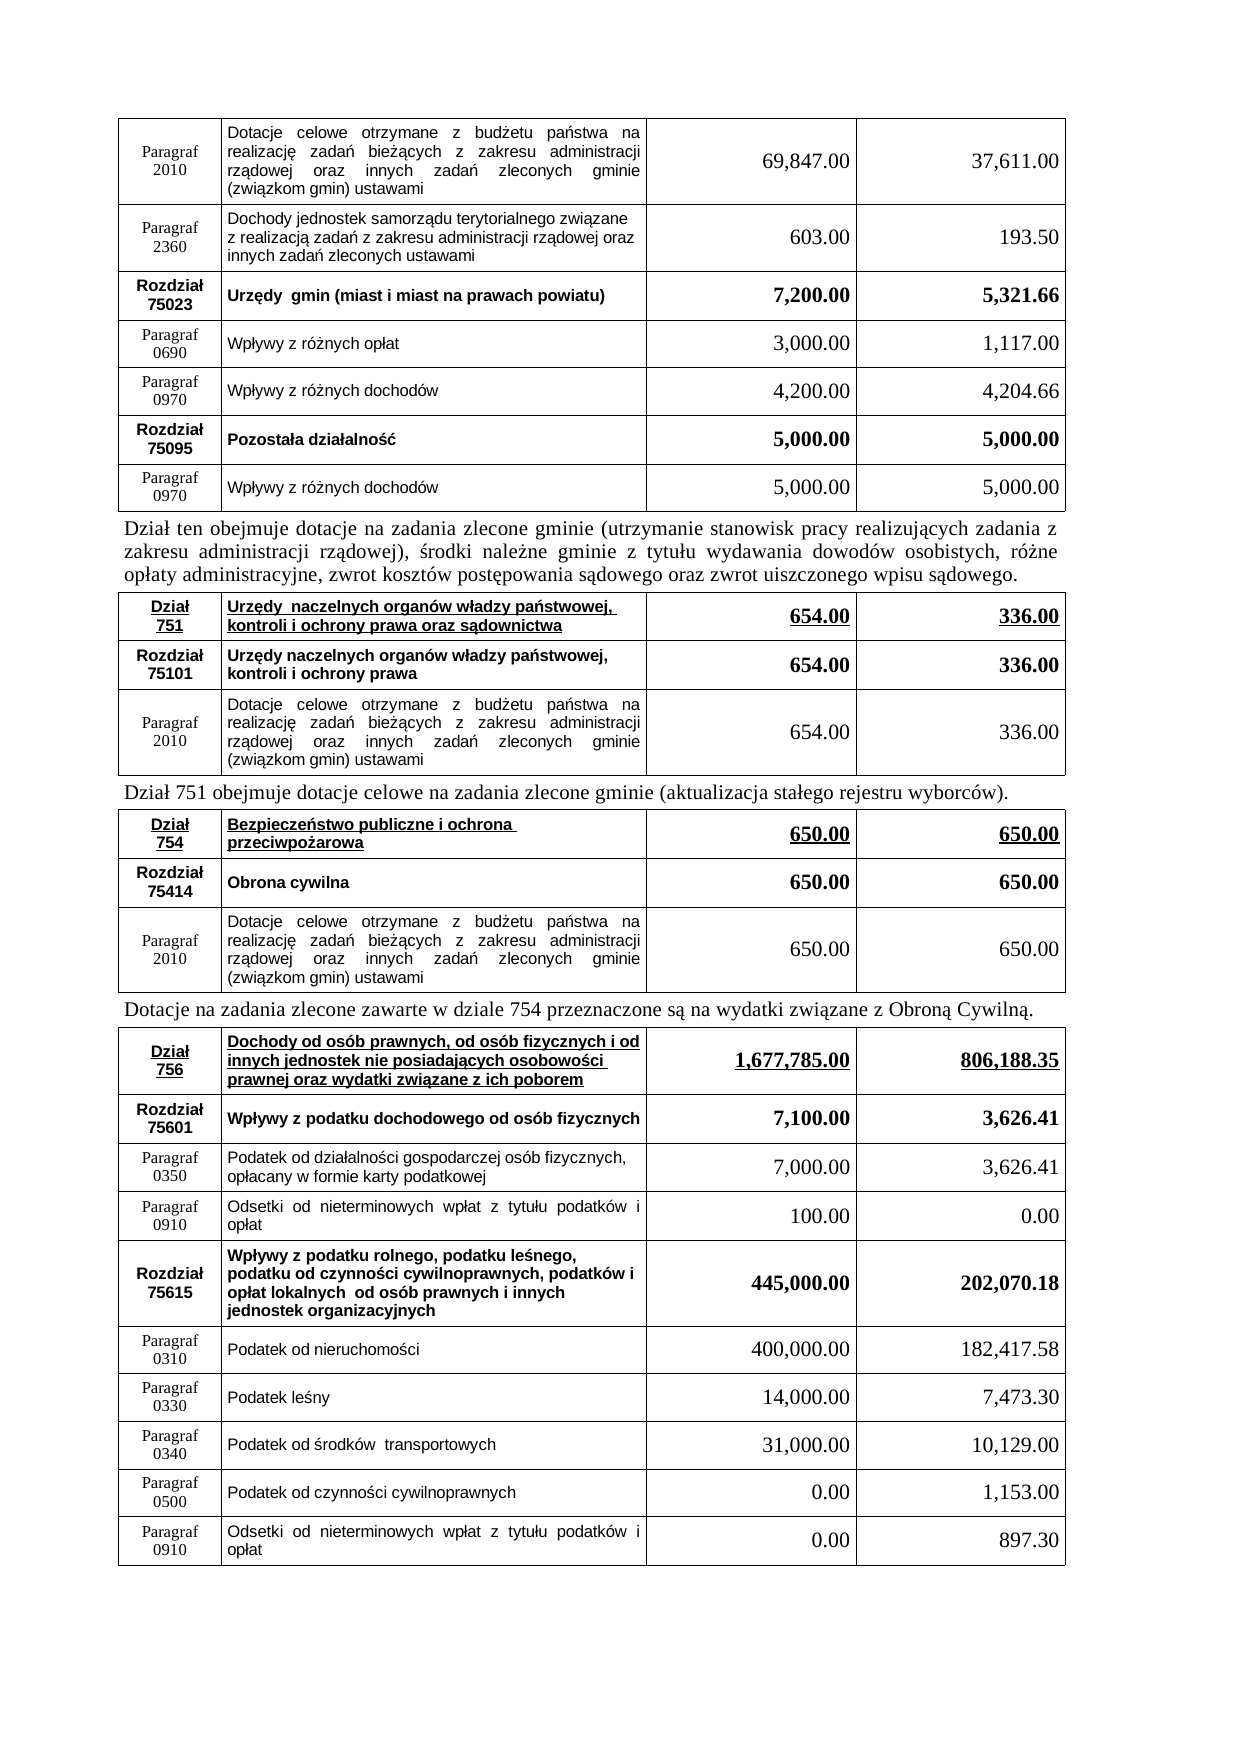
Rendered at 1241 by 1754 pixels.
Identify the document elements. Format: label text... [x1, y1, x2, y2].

table_cell 3 626,41 [857, 1095, 1065, 1143]
table_cell Dział 756 [119, 1028, 221, 1094]
table_cell Urzędy gmin (miast i miast na prawach powiatu) [222, 272, 646, 320]
table_cell 4 204,66 [857, 368, 1065, 415]
table_cell 5 321,66 [857, 272, 1065, 320]
table_cell Paragraf 2010 [119, 690, 221, 775]
table_cell 5 000,00 [647, 416, 856, 464]
table_cell Wpływy z różnych dochodów [222, 465, 646, 511]
table_cell Urzędy naczelnych organów władzy państwowej, kontroli i ochrony prawa oraz sądownictwa [222, 593, 646, 640]
table_cell Dotacje na zadania zlecone zawarte w dziale 754 przeznaczone są na wydatki związane z Obroną Cywilną. [118, 993, 1065, 1027]
table_cell Paragraf 0350 [119, 1144, 221, 1191]
table_cell Dział 751 [119, 593, 221, 640]
table_cell Obrona cywilna [222, 859, 646, 907]
table_cell 650,00 [857, 810, 1065, 858]
table_cell 650,00 [647, 908, 856, 992]
table_cell Dotacje celowe otrzymane z budżetu państwa na realizację zadań bieżących z zakresu administracji rządowej oraz innych zadań zleconych gminie (związkom gmin) ustawami [222, 690, 646, 775]
table_cell 193,50 [857, 205, 1065, 271]
table_cell 806 188,35 [857, 1028, 1065, 1094]
table_cell Paragraf 2010 [119, 908, 221, 992]
table_cell Dotacje celowe otrzymane z budżetu państwa na realizację zadań bieżących z zakresu administracji rządowej oraz innych zadań zleconych gminie (związkom gmin) ustawami [222, 908, 646, 992]
table_cell 182 417,58 [857, 1327, 1065, 1373]
table_cell 202 070,18 [857, 1241, 1065, 1326]
table_cell 7 100,00 [647, 1095, 856, 1143]
table_cell 897,30 [857, 1517, 1065, 1565]
table_cell 1 677 785,00 [647, 1028, 856, 1094]
table_cell 3 000,00 [647, 321, 856, 367]
table_cell Rozdział 75101 [119, 641, 221, 689]
table_cell Paragraf 0340 [119, 1422, 221, 1469]
table_cell 5 000,00 [857, 465, 1065, 511]
table_cell Dział 754 [119, 810, 221, 858]
table_cell 650,00 [647, 810, 856, 858]
table_cell 654,00 [647, 690, 856, 775]
table_cell 0,00 [647, 1517, 856, 1565]
table_cell 5 000,00 [647, 465, 856, 511]
table_cell Paragraf 0910 [119, 1192, 221, 1240]
table_cell Paragraf 0310 [119, 1327, 221, 1373]
table_cell Wpływy z różnych opłat [222, 321, 646, 367]
table_cell Rozdział 75095 [119, 416, 221, 464]
table_cell 336,00 [857, 690, 1065, 775]
table_cell Odsetki od nieterminowych wpłat z tytułu podatków i opłat [222, 1517, 646, 1565]
table_cell Podatek od czynności cywilnoprawnych [222, 1470, 646, 1516]
table_cell 7 473,30 [857, 1374, 1065, 1421]
table_cell Paragraf 0910 [119, 1517, 221, 1565]
table_cell 603,00 [647, 205, 856, 271]
table_cell Podatek od działalności gospodarczej osób fizycznych, opłacany w formie karty podatkowej [222, 1144, 646, 1191]
table_cell Paragraf 0330 [119, 1374, 221, 1421]
table_cell 650,00 [857, 908, 1065, 992]
table_cell Paragraf 2360 [119, 205, 221, 271]
table_cell Wpływy z różnych dochodów [222, 368, 646, 415]
table_cell 0,00 [647, 1470, 856, 1516]
table_cell Dotacje celowe otrzymane z budżetu państwa na realizację zadań bieżących z zakresu administracji rządowej oraz innych zadań zleconych gminie (związkom gmin) ustawami [222, 119, 646, 204]
table_cell Paragraf 0690 [119, 321, 221, 367]
table_cell Dział ten obejmuje dotacje na zadania zlecone gminie (utrzymanie stanowisk pracy realizujących zadania z zakresu administracji rządowej), środki należne gminie z tytułu wydawania dowodów osobistych, różne opłaty administracyjne, zwrot kosztów postępowania sądowego oraz zwrot uiszczonego wpisu sądowego. [118, 512, 1065, 592]
table_cell 31 000,00 [647, 1422, 856, 1469]
table_cell 654,00 [647, 641, 856, 689]
table_cell Bezpieczeństwo publiczne i ochrona przeciwpożarowa [222, 810, 646, 858]
table_cell Rozdział 75601 [119, 1095, 221, 1143]
table_cell 654,00 [647, 593, 856, 640]
table_cell 7 000,00 [647, 1144, 856, 1191]
table_cell 336,00 [857, 641, 1065, 689]
table_cell 650,00 [857, 859, 1065, 907]
table_cell 37 611,00 [857, 119, 1065, 204]
table_cell 100,00 [647, 1192, 856, 1240]
table_cell 650,00 [647, 859, 856, 907]
table_cell 1 153,00 [857, 1470, 1065, 1516]
table_cell Pozostała działalność [222, 416, 646, 464]
table_cell 7 200,00 [647, 272, 856, 320]
table_cell 14 000,00 [647, 1374, 856, 1421]
table_cell Wpływy z podatku dochodowego od osób fizycznych [222, 1095, 646, 1143]
table_cell Podatek leśny [222, 1374, 646, 1421]
table_cell Dział 751 obejmuje dotacje celowe na zadania zlecone gminie (aktualizacja stałego rejestru wyborców). [118, 776, 1065, 809]
table_cell 5 000,00 [857, 416, 1065, 464]
table_cell 445 000,00 [647, 1241, 856, 1326]
table_cell Podatek od środków transportowych [222, 1422, 646, 1469]
table_cell Wpływy z podatku rolnego, podatku leśnego, podatku od czynności cywilnoprawnych, podatków i opłat lokalnych od osób prawnych i innych jednostek organizacyjnych [222, 1241, 646, 1326]
table_cell 10 129,00 [857, 1422, 1065, 1469]
table_cell Rozdział 75023 [119, 272, 221, 320]
table_cell Dochody jednostek samorządu terytorialnego związane z realizacją zadań z zakresu administracji rządowej oraz innych zadań zleconych ustawami [222, 205, 646, 271]
table_cell 400 000,00 [647, 1327, 856, 1373]
table_cell Paragraf 0970 [119, 465, 221, 511]
table_cell Dochody od osób prawnych, od osób fizycznych i od innych jednostek nie posiadających osobowości prawnej oraz wydatki związane z ich poborem [222, 1028, 646, 1094]
table_cell Rozdział 75414 [119, 859, 221, 907]
table_cell Paragraf 0500 [119, 1470, 221, 1516]
table_cell 0,00 [857, 1192, 1065, 1240]
table_cell Urzędy naczelnych organów władzy państwowej, kontroli i ochrony prawa [222, 641, 646, 689]
table_cell Paragraf 2010 [119, 119, 221, 204]
table_cell 1 117,00 [857, 321, 1065, 367]
table_cell 336,00 [857, 593, 1065, 640]
table_cell 4 200,00 [647, 368, 856, 415]
table_cell Rozdział 75615 [119, 1241, 221, 1326]
table_cell Odsetki od nieterminowych wpłat z tytułu podatków i opłat [222, 1192, 646, 1240]
table_cell 69 847,00 [647, 119, 856, 204]
table_cell 3 626,41 [857, 1144, 1065, 1191]
table_cell Paragraf 0970 [119, 368, 221, 415]
table_cell Podatek od nieruchomości [222, 1327, 646, 1373]
